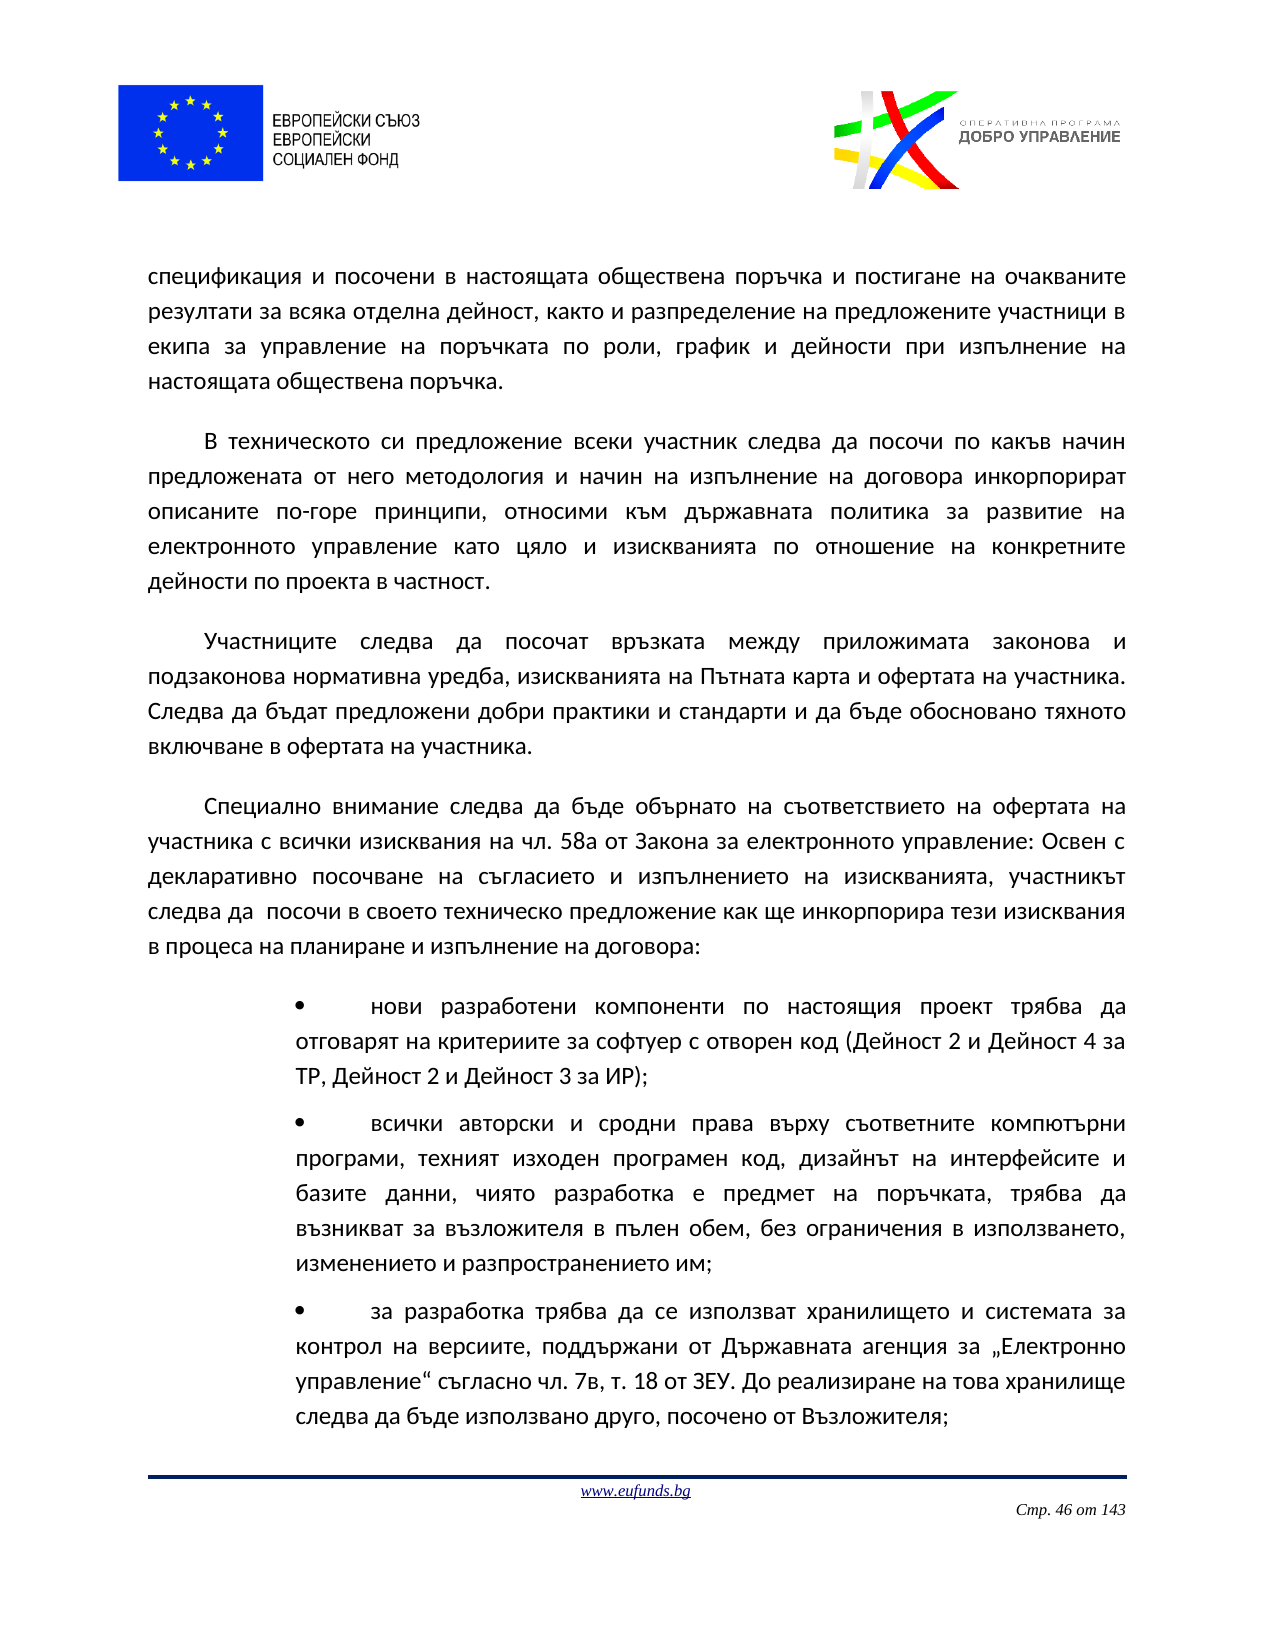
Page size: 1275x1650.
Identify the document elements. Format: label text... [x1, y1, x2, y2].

text спецификация и посочени в настоящата обществена поръчка и постигане на очакваните резултати за всяка отделна дейност, както и разпределение на предложените участници в екипа за управление на поръчката по роли, график и дейности при изпълнение на настоящата обществена поръчка. [148, 260, 1127, 395]
text Участниците следва да посочат връзката между приложимата законова и подзаконова нормативна уредба, изискванията на Пътната карта и офертата на участника. Следва да бъдат предложени добри практики и стандарти и да бъде обосновано тяхното включване в офертата на участника. [148, 625, 1127, 760]
text В техническото си предложение всеки участник следва да посочи по какъв начин предложената от него методология и начин на изпълнение на договора инкорпорират описаните по-горе принципи, относими към държавната политика за развитие на електронното управление като цяло и изискванията по отношение на конкретните дейности по проекта в частност. [148, 425, 1127, 595]
list всички авторски и сродни права върху съответните компютърни програми, техният изходен програмен код, дизайнът на интерфейсите и базите данни, чиято разработка е предмет на поръчката, трябва да възникват за възложителя в пълен обем, без ограничения в използването, изменението и разпространението им; [295, 1107, 1127, 1278]
list нови разработени компоненти по настоящия проект трябва да отговарят на критериите за софтуер с отворен код (Дейност 2 и Дейност 4 за ТР, Дейност 2 и Дейност 3 за ИР); [295, 990, 1127, 1090]
list за разработка трябва да се използват хранилището и системата за контрол на версиите, поддържани от Държавната агенция за „Електронно управление“ съгласно чл. 7в, т. 18 от ЗЕУ. До реализиране на това хранилище следва да бъде използвано друго, посочено от Възложителя; [295, 1295, 1127, 1430]
text Специално внимание следва да бъде обърнато на съответствието на офертата на участника с всички изисквания на чл. 58а от Закона за електронното управление: Освен с декларативно посочване на съгласието и изпълнението на изискванията, участникът следва да посочи в своето техническо предложение как ще инкорпорира тези изисквания в процеса на планиране и изпълнение на договора: [148, 790, 1127, 960]
